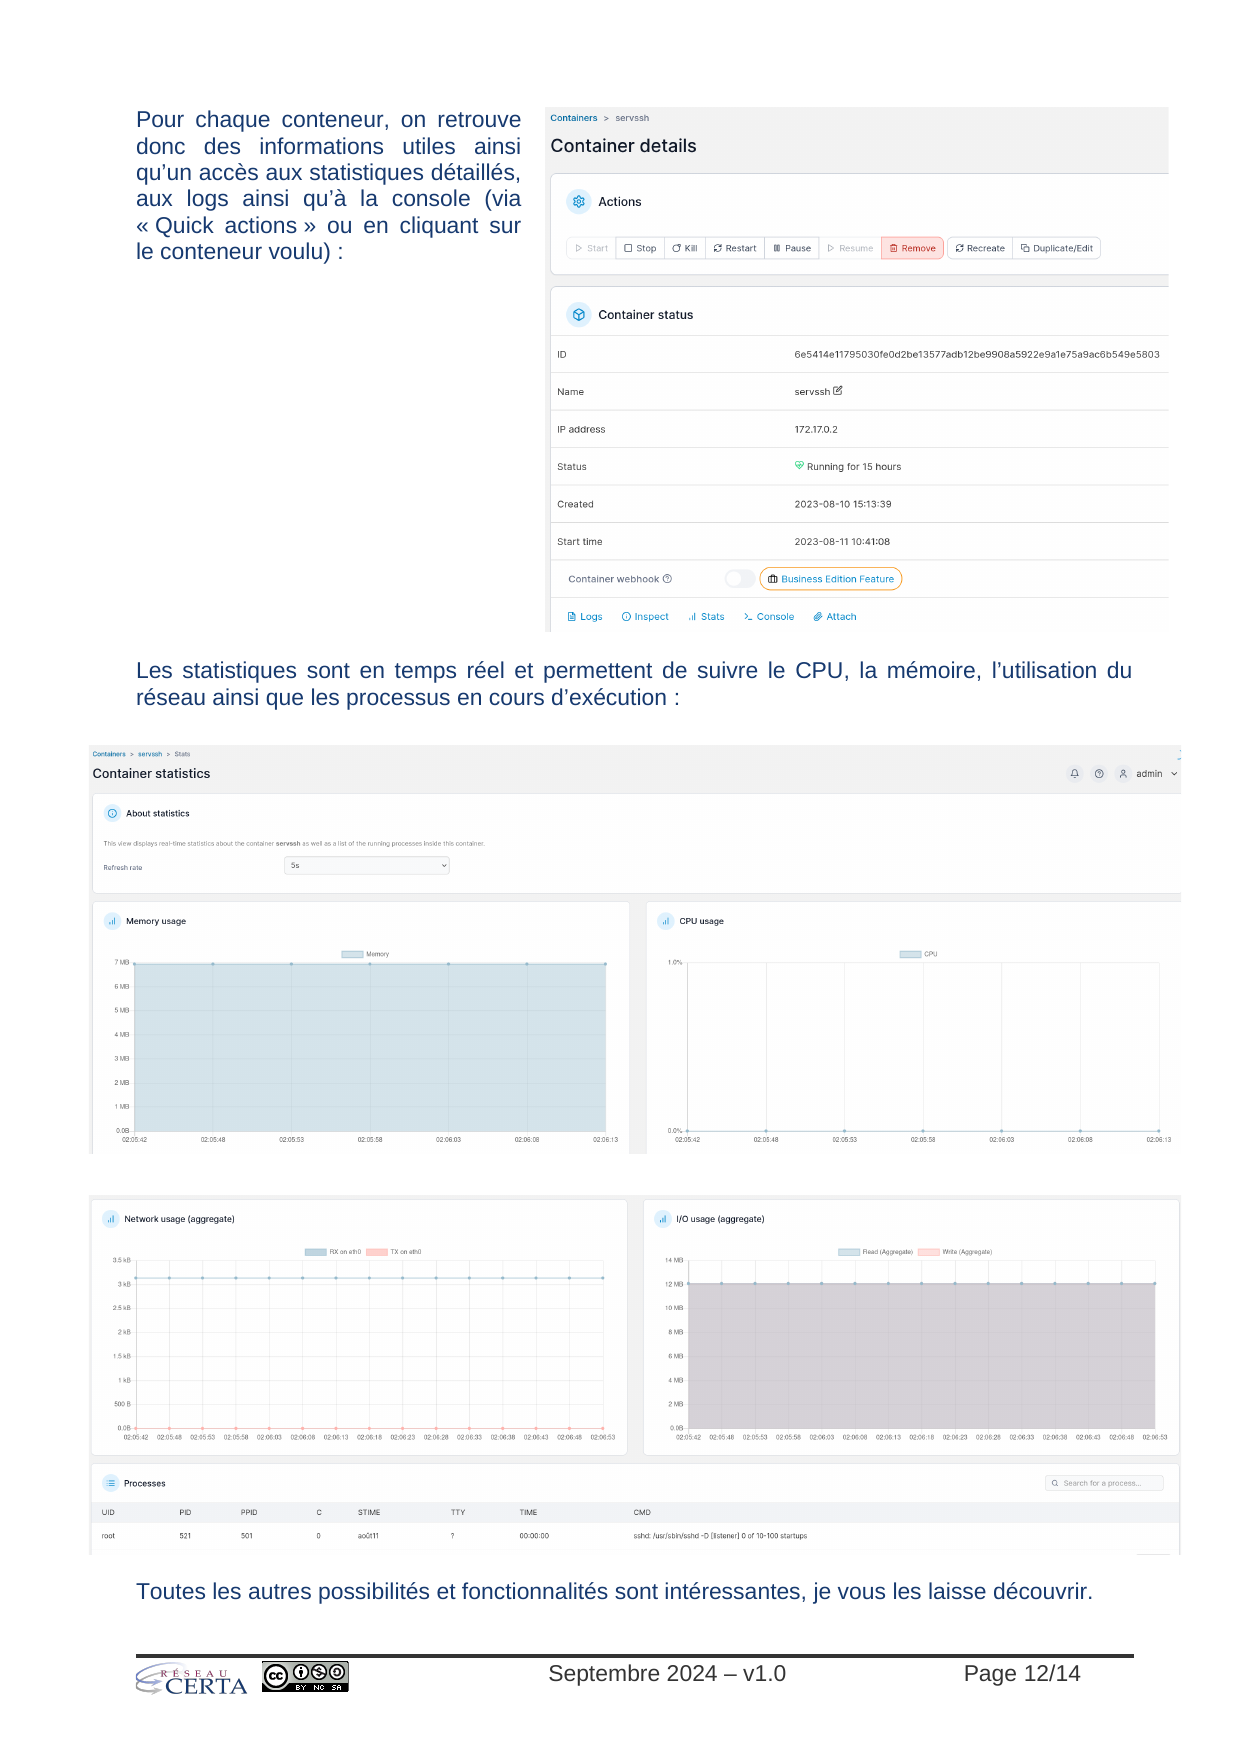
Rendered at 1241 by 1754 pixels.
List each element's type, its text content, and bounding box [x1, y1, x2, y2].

picture [135, 1662, 248, 1695]
text [136, 722, 1134, 745]
picture [88, 1195, 1182, 1555]
text Toutes les autres possibilités et fonctionnalités sont intéressantes, je vous les laisse découvrir. [136, 1555, 1134, 1604]
picture [262, 1661, 349, 1692]
picture [88, 745, 1182, 1154]
text Les statistiques sont en temps réel et permettent de suivre le CPU, la mémoire, l’utilisation du réseau ainsi que les processus en cours d’exécution : [136, 657, 1134, 710]
text [136, 1154, 1134, 1195]
picture [545, 107, 1169, 632]
text Pour chaque conteneur, on retrouve donc des informations utiles ainsi qu’un accès aux statistiques détaillés, aux logs ainsi qu’à la console (via « Quick actions » ou en cliquant sur le conteneur voulu) : [136, 106, 1134, 264]
